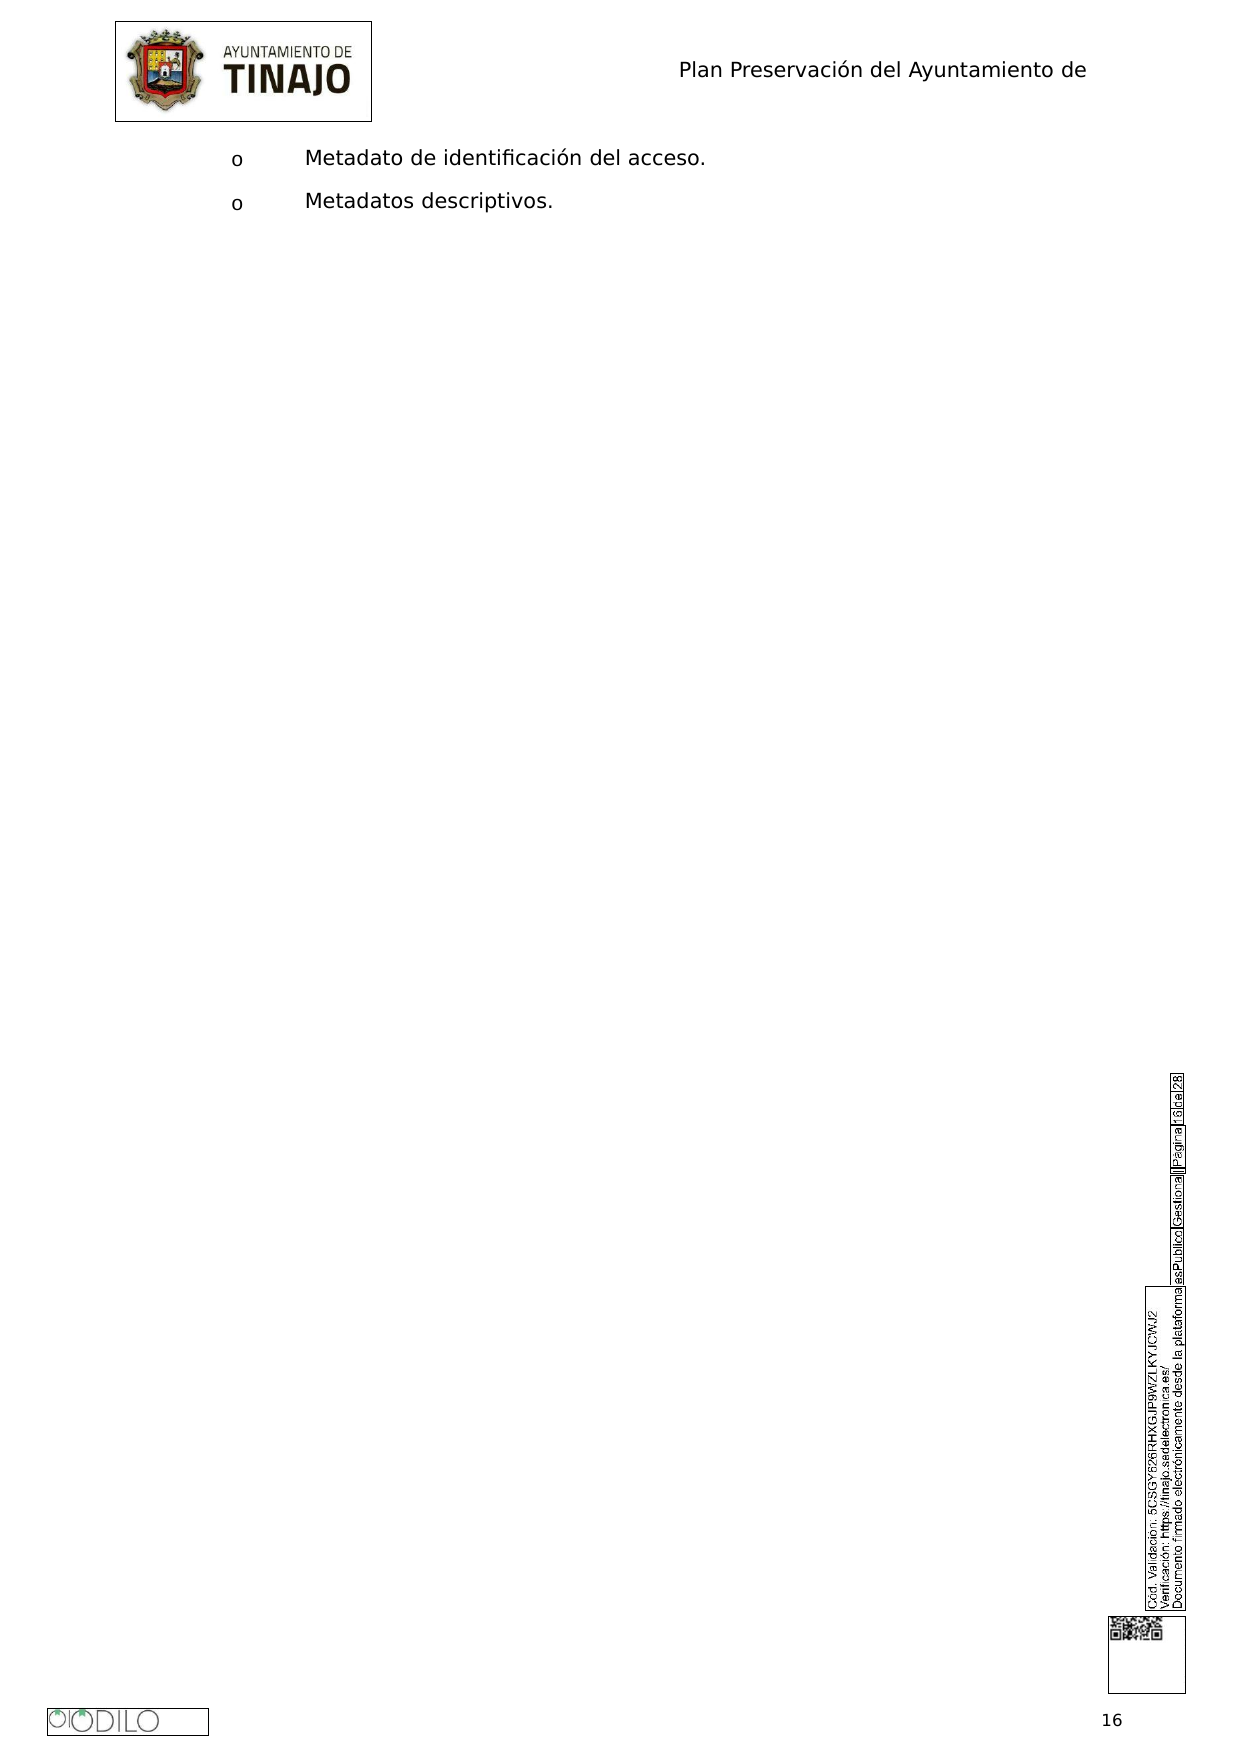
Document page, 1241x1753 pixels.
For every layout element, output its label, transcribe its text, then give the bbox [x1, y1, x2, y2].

picture [1109, 1617, 1185, 1693]
text 6 [1112, 1711, 1147, 1730]
picture [1146, 1287, 1185, 1610]
picture [1171, 1092, 1183, 1108]
text o [231, 148, 268, 172]
text Metadato de identificación del acceso. [304, 146, 730, 170]
picture [1145, 1229, 1186, 1286]
text 1 [1101, 1711, 1112, 1730]
text Metadatos descriptivos. [304, 189, 730, 213]
picture [116, 22, 371, 121]
text o [231, 191, 268, 215]
picture [1171, 1109, 1183, 1124]
picture [1171, 1074, 1183, 1091]
picture [1171, 1169, 1185, 1173]
text Plan Preservación del Ayuntamiento de [678, 58, 1113, 83]
picture [48, 1709, 208, 1735]
picture [1171, 1176, 1183, 1227]
picture [1171, 1126, 1185, 1167]
